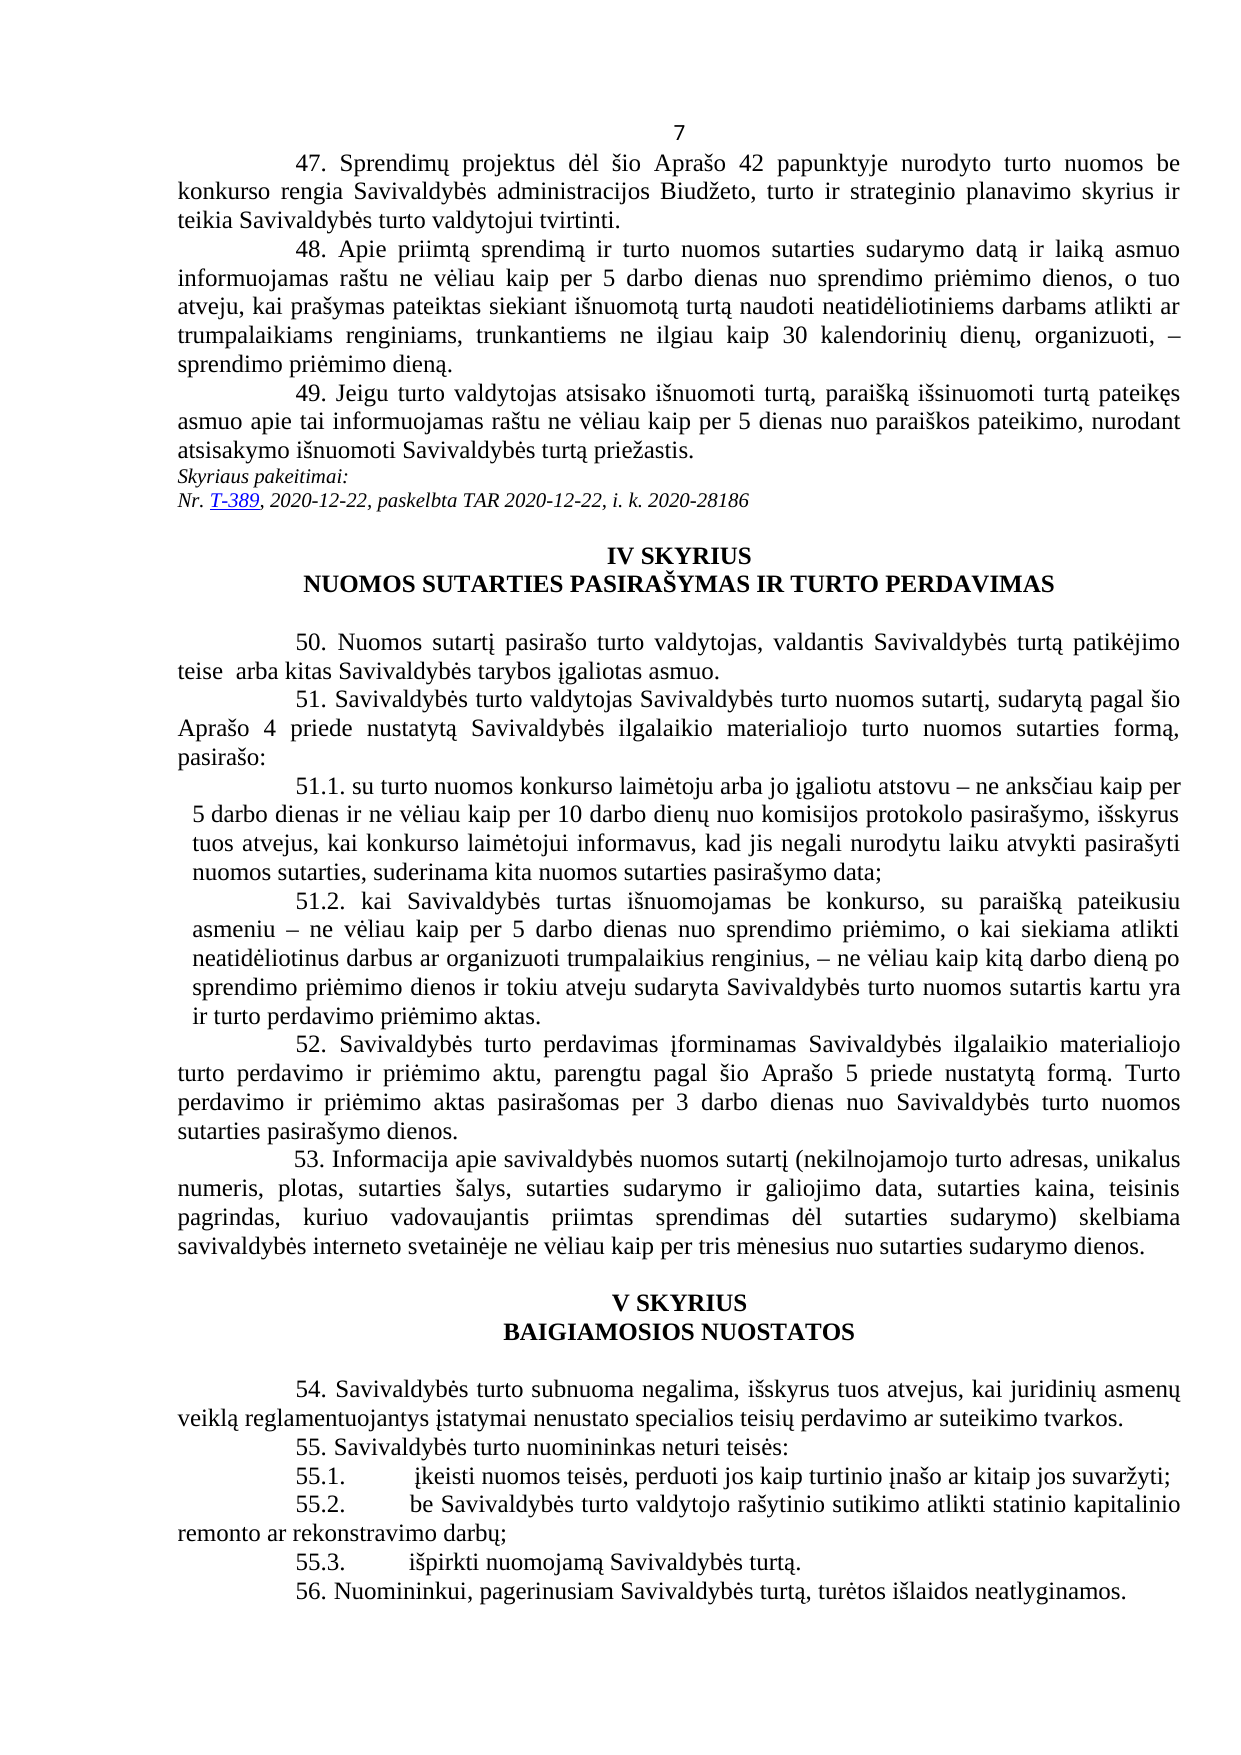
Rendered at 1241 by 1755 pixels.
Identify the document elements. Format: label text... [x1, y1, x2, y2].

text 54. Savivaldybės turto subnuoma negalima, išskyrus tuos atvejus, kai juridinių asmenų veiklą reglamentuojantys įstatymai nenustato specialios teisių perdavimo ar suteikimo tvarkos. [177, 1374, 1181, 1432]
text 47. Sprendimų projektus dėl šio Aprašo 42 papunktyje nurodyto turto nuomos be konkurso rengia Savivaldybės administracijos Biudžeto, turto ir strateginio planavimo skyrius ir teikia Savivaldybės turto valdytojui tvirtinti. [177, 148, 1181, 234]
text V SKYRIUS [177, 1288, 1181, 1317]
text IV SKYRIUS [177, 541, 1181, 569]
text 51.2. kai Savivaldybės turtas išnuomojamas be konkurso, su paraišką pateikusiu asmeniu – ne vėliau kaip per 5 darbo dienas nuo sprendimo priėmimo, o kai siekiama atlikti neatidėliotinus darbus ar organizuoti trumpalaikius renginius, – ne vėliau kaip kitą darbo dieną po sprendimo priėmimo dienos ir tokiu atveju sudaryta Savivaldybės turto nuomos sutartis kartu yra ir turto perdavimo priėmimo aktas. [192, 886, 1181, 1029]
text 55.1. įkeisti nuomos teisės, perduoti jos kaip turtinio įnašo ar kitaip jos suvaržyti; [295, 1461, 1181, 1489]
text 51. Savivaldybės turto valdytojas Savivaldybės turto nuomos sutartį, sudarytą pagal šio Aprašo 4 priede nustatytą Savivaldybės ilgalaikio materialiojo turto nuomos sutarties formą, pasirašo: [177, 684, 1181, 771]
text 55.2. be Savivaldybės turto valdytojo rašytinio sutikimo atlikti statinio kapitalinio remonto ar rekonstravimo darbų; [177, 1489, 1181, 1547]
text 49. Jeigu turto valdytojas atsisako išnuomoti turtą, paraišką išsinuomoti turtą pateikęs asmuo apie tai informuojamas raštu ne vėliau kaip per 5 dienas nuo paraiškos pateikimo, nurodant atsisakymo išnuomoti Savivaldybės turtą priežastis. [177, 378, 1181, 464]
text 52. Savivaldybės turto perdavimas įforminamas Savivaldybės ilgalaikio materialiojo turto perdavimo ir priėmimo aktu, parengtu pagal šio Aprašo 5 priede nustatytą formą. Turto perdavimo ir priėmimo aktas pasirašomas per 3 darbo dienas nuo Savivaldybės turto nuomos sutarties pasirašymo dienos. [177, 1029, 1181, 1144]
text BAIGIAMOSIOS NUOSTATOS [177, 1317, 1181, 1346]
text Nr. T-389, 2020-12-22, paskelbta TAR 2020-12-22, i. k. 2020-28186 [177, 488, 1181, 512]
text 55.3. išpirkti nuomojamą Savivaldybės turtą. [177, 1547, 1181, 1576]
text 53. Informacija apie savivaldybės nuomos sutartį (nekilnojamojo turto adresas, unikalus numeris, plotas, sutarties šalys, sutarties sudarymo ir galiojimo data, sutarties kaina, teisinis pagrindas, kuriuo vadovaujantis priimtas sprendimas dėl sutarties sudarymo) skelbiama savivaldybės interneto svetainėje ne vėliau kaip per tris mėnesius nuo sutarties sudarymo dienos. [177, 1144, 1181, 1259]
text 55. Savivaldybės turto nuomininkas neturi teisės: [177, 1432, 1181, 1461]
text 50. Nuomos sutartį pasirašo turto valdytojas, valdantis Savivaldybės turtą patikėjimo teise arba kitas Savivaldybės tarybos įgaliotas asmuo. [177, 627, 1181, 684]
text Skyriaus pakeitimai: [177, 464, 1181, 488]
text 51.1. su turto nuomos konkurso laimėtoju arba jo įgaliotu atstovu – ne anksčiau kaip per 5 darbo dienas ir ne vėliau kaip per 10 darbo dienų nuo komisijos protokolo pasirašymo, išskyrus tuos atvejus, kai konkurso laimėtojui informavus, kad jis negali nurodytu laiku atvykti pasirašyti nuomos sutarties, suderinama kita nuomos sutarties pasirašymo data; [192, 771, 1181, 886]
text 56. Nuomininkui, pagerinusiam Savivaldybės turtą, turėtos išlaidos neatlyginamos. [177, 1576, 1181, 1604]
text NUOMOS SUTARTIES PASIRAŠYMAS IR TURTO PERDAVIMAS [177, 569, 1181, 598]
text 48. Apie priimtą sprendimą ir turto nuomos sutarties sudarymo datą ir laiką asmuo informuojamas raštu ne vėliau kaip per 5 darbo dienas nuo sprendimo priėmimo dienos, o tuo atveju, kai prašymas pateiktas siekiant išnuomotą turtą naudoti neatidėliotiniems darbams atlikti ar trumpalaikiams renginiams, trunkantiems ne ilgiau kaip 30 kalendorinių dienų, organizuoti, – sprendimo priėmimo dieną. [177, 234, 1181, 378]
